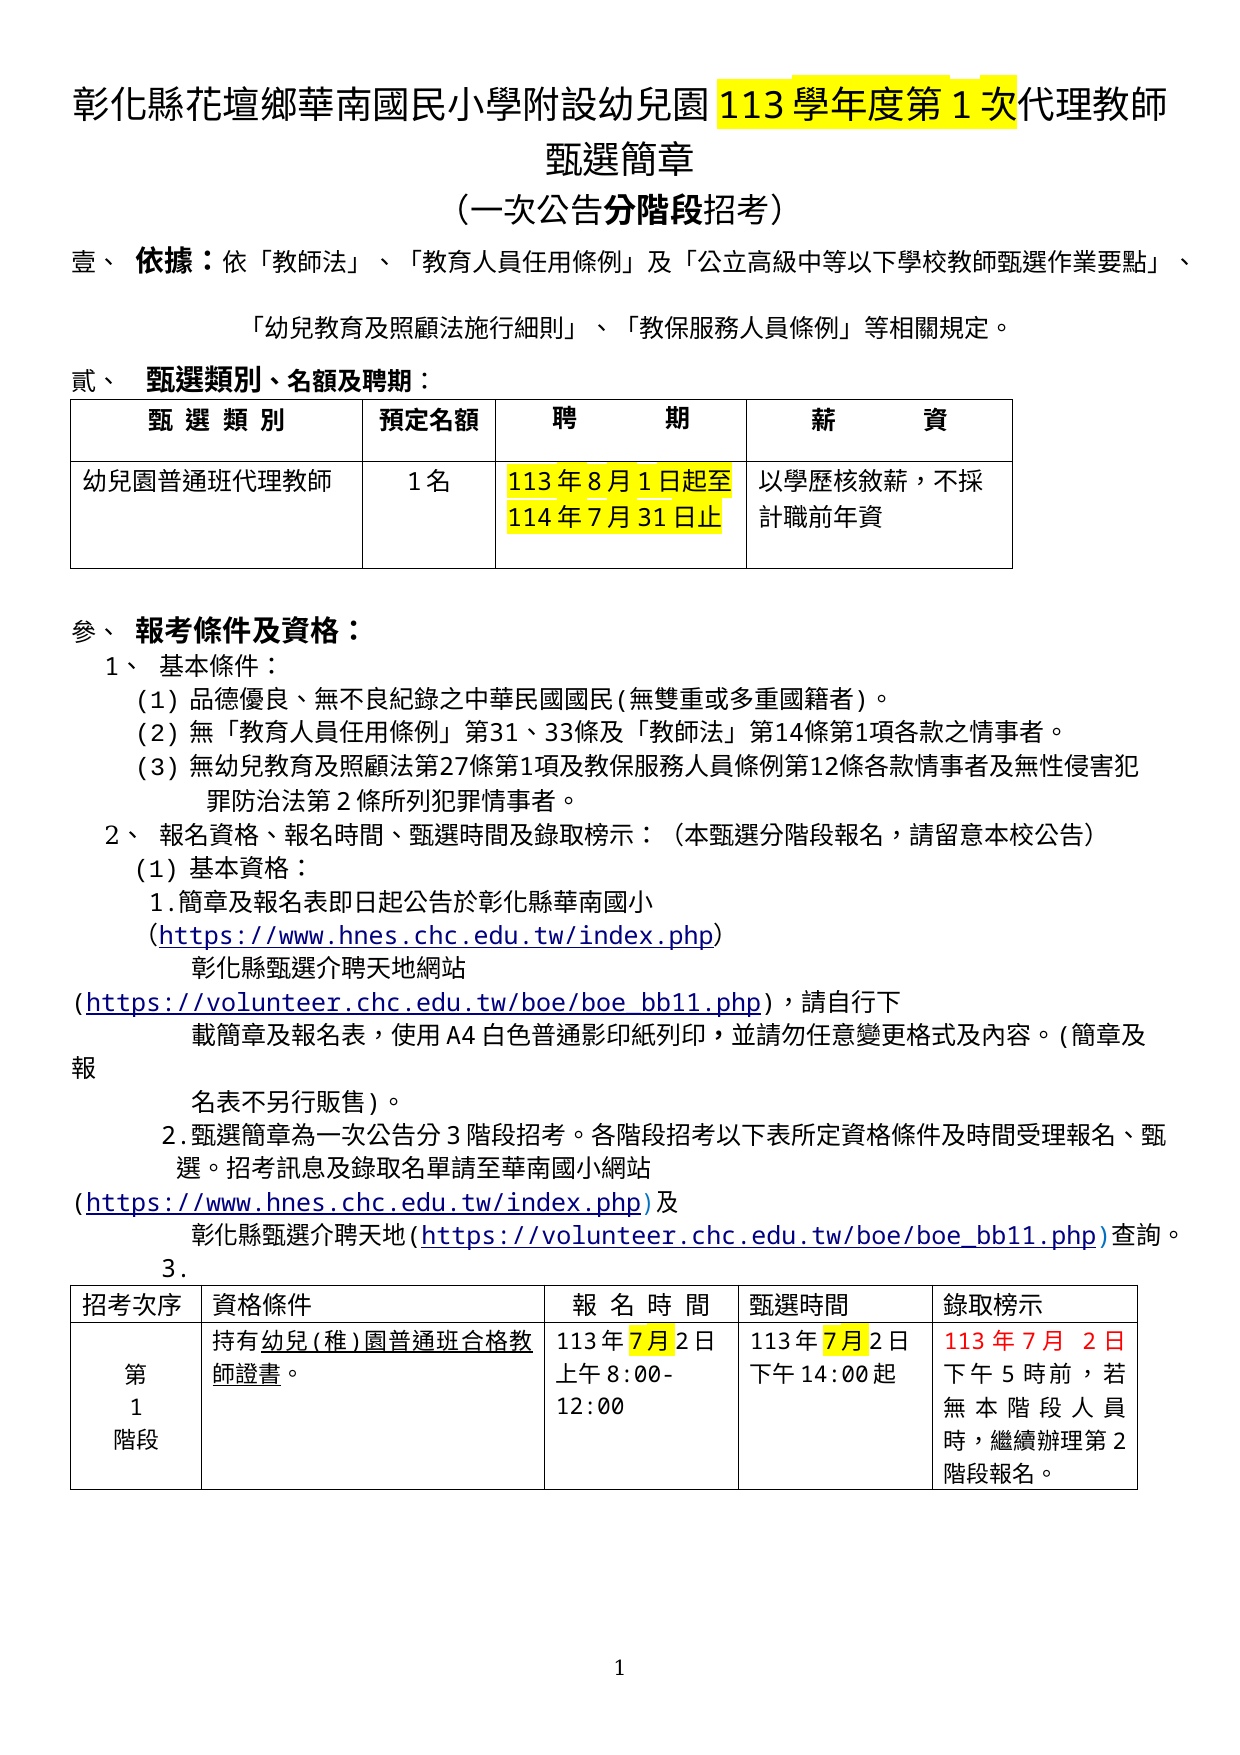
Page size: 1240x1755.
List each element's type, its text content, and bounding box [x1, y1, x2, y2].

table_header 聘 期 [496, 400, 746, 461]
list 基本資格： [133, 851, 1169, 884]
table_cell 幼兒園普通班代理教師 [71, 462, 362, 568]
table_header 報 名 時 間 [545, 1286, 738, 1322]
list 無「教育人員任用條例」第31、33條及「教師法」第14條第1項各款之情事者。 [135, 715, 1169, 748]
table_cell 113年7月 2日下午5時前，若無本階段人員時，繼續辦理第2階段報名。 [933, 1323, 1137, 1489]
text 彰化縣花壇鄉華南國民小學附設幼兒園113學年度第1次代理教師甄選簡章 [71, 75, 1169, 184]
text 彰化縣甄選介聘天地網站(https://volunteer.chc.edu.tw/boe/boe_bb11.php)，請自行下 [71, 951, 1169, 1018]
text 載簡章及報名表，使用A4白色普通影印紙列印，並請勿任意變更格式及內容。(簡章及報 [71, 1018, 1169, 1084]
table_cell 第 1 階段 [71, 1323, 201, 1489]
list 基本條件： [104, 648, 1169, 682]
table_header 甄 選 類 別 [71, 400, 362, 461]
text 名表不另行販售)。 [71, 1084, 1169, 1118]
table_header 甄選時間 [739, 1286, 932, 1322]
table_header 錄取榜示 [933, 1286, 1137, 1322]
text 選。招考訊息及錄取名單請至華南國小網站 (https://www.hnes.chc.edu.tw/index.php)及 [71, 1151, 1169, 1218]
table_cell 以學歷核敘薪，不採計職前年資 [747, 462, 1012, 568]
text 罪防治法第2條所列犯罪情事者。 [71, 782, 1169, 818]
list 報考條件及資格： [71, 615, 1190, 648]
table_cell 持有幼兒(稚)園普通班合格教師證書。 [202, 1323, 544, 1489]
text 「幼兒教育及照顧法施行細則」、「教保服務人員條例」等相關規定。 [135, 311, 1190, 344]
text （一次公告分階段招考） [71, 184, 1169, 232]
table_cell 113年8月1日起至114年7月31日止 [496, 462, 746, 568]
list 品德優良、無不良紀錄之中華民國國民(無雙重或多重國籍者)。 [135, 682, 1169, 715]
text 3. [71, 1251, 1169, 1284]
list 無幼兒教育及照顧法第27條第1項及教保服務人員條例第12條各款情事者及無性侵害犯 [135, 748, 1169, 782]
text 1.簡章及報名表即日起公告於彰化縣華南國小（https://www.hnes.chc.edu.tw/index.php） [133, 884, 1169, 951]
table_header 薪 資 [747, 400, 1012, 461]
table_header 資格條件 [202, 1286, 544, 1322]
table_cell 1名 [363, 462, 495, 568]
text 2.甄選簡章為一次公告分3階段招考。各階段招考以下表所定資格條件及時間受理報名、甄 [71, 1118, 1169, 1151]
list 甄選類別、名額及聘期： [71, 357, 1169, 399]
table_header 招考次序 [71, 1286, 201, 1322]
list 報名資格、報名時間、甄選時間及錄取榜示：（本甄選分階段報名，請留意本校公告） [104, 818, 1169, 851]
list 依據：依「教師法」、「教育人員任用條例」及「公立高級中等以下學校教師甄選作業要點」、 [71, 244, 1190, 311]
table_header 預定名額 [363, 400, 495, 461]
table_cell 113年7月2日上午8:00-12:00 [545, 1323, 738, 1489]
table_cell 113年7月2日下午14:00起 [739, 1323, 932, 1489]
text 彰化縣甄選介聘天地(https://volunteer.chc.edu.tw/boe/boe_bb11.php)查詢。 [71, 1218, 1169, 1251]
